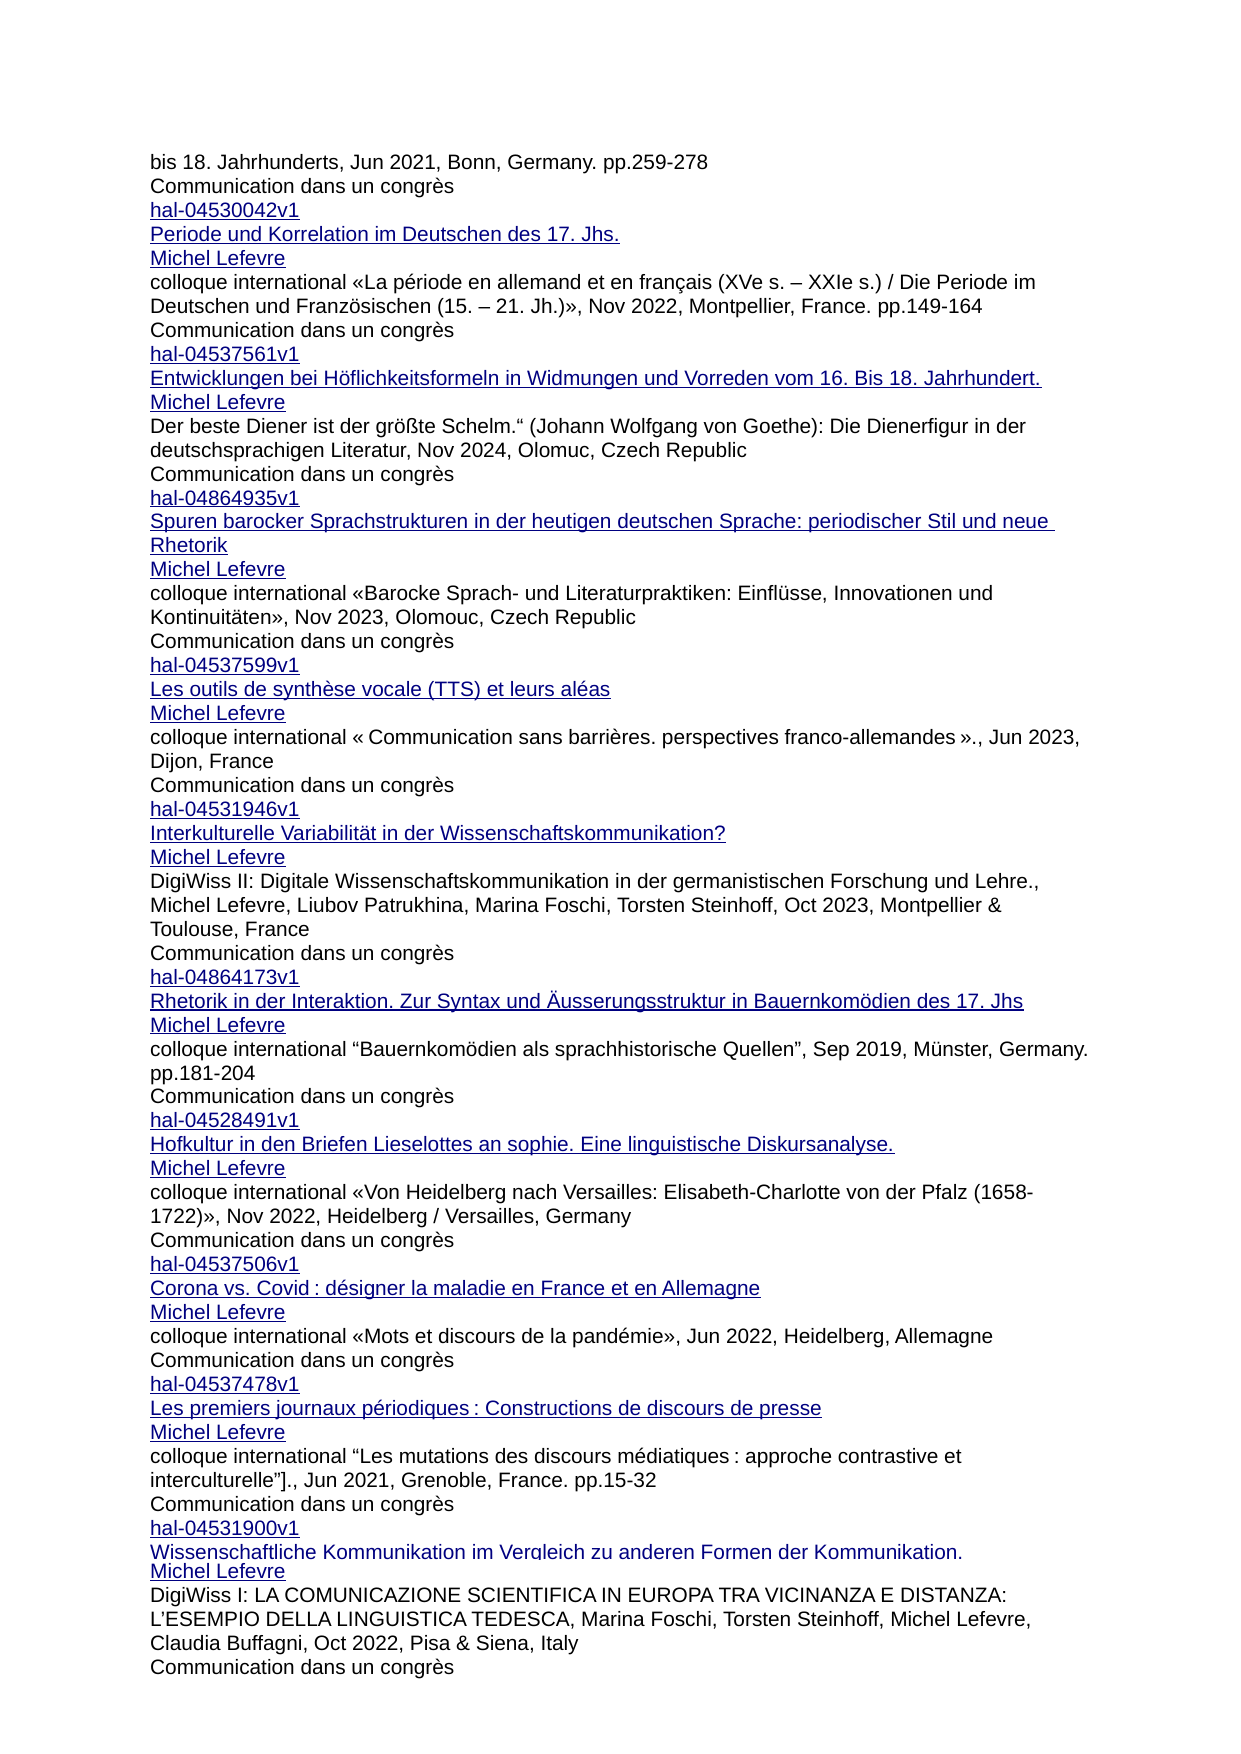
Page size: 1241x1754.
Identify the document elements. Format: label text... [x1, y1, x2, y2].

table_cell Les outils de synthèse vocale (TTS) et leurs aléas Michel Lefevre colloque international « Communication sans barrières. perspectives franco-allemandes »., Jun 2023, Dijon, France Communication dans un congrès hal-04531946v1 [150, 677, 1090, 821]
table_cell Hofkultur in den Briefen Lieselottes an sophie. Eine linguistische Diskursanalyse. Michel Lefevre colloque international «Von Heidelberg nach Versailles: Elisabeth-Charlotte von der Pfalz (1658-1722)», Nov 2022, Heidelberg / Versailles, Germany Communication dans un congrès hal-04537506v1 [150, 1132, 1090, 1276]
table_cell Wissenschaftliche Kommunikation im Vergleich zu anderen Formen der Kommunikation. Michel Lefevre DigiWiss I: LA COMUNICAZIONE SCIENTIFICA IN EUROPA TRA VICINANZA E DISTANZA: L’ESEMPIO DELLA LINGUISTICA TEDESCA, Marina Foschi, Torsten Steinhoff, Michel Lefevre, Claudia Buffagni, Oct 2022, Pisa & Siena, Italy Communication dans un congrès [150, 1540, 1090, 1679]
table_cell Entwicklungen bei Höflichkeitsformeln in Widmungen und Vorreden vom 16. Bis 18. Jahrhundert. Michel Lefevre Der beste Diener ist der größte Schelm.“ (Johann Wolfgang von Goethe): Die Dienerfigur in der deutschsprachigen Literatur, Nov 2024, Olomuc, Czech Republic Communication dans un congrès hal-04864935v1 [150, 366, 1090, 509]
table_cell Periode und Korrelation im Deutschen des 17. Jhs. Michel Lefevre colloque international «La période en allemand et en français (XVe s. – XXIe s.) / Die Periode im Deutschen und Französischen (15. – 21. Jh.)», Nov 2022, Montpellier, France. pp.149-164 Communication dans un congrès hal-04537561v1 [150, 222, 1090, 366]
table_cell Les premiers journaux périodiques : Constructions de discours de presse Michel Lefevre colloque international “Les mutations des discours médiatiques : approche contrastive et interculturelle”]., Jun 2021, Grenoble, France. pp.15-32 Communication dans un congrès hal-04531900v1 [150, 1396, 1090, 1539]
table_cell Rhetorik in der Interaktion. Zur Syntax und Äusserungsstruktur in Bauernkomödien des 17. Jhs Michel Lefevre colloque international “Bauernkomödien als sprachhistorische Quellen”, Sep 2019, Münster, Germany. pp.181-204 Communication dans un congrès hal-04528491v1 [150, 989, 1090, 1132]
table_cell Zur Verbellipse im 16. Und 17 Jh.: neue Beobachtungen im Zusammenspiel mit binären Satzgefügen Michel Lefevre colloque international «Internationales Forschungsatelier zur Geschichte der deutschen und französischen Syntax Produzenten- und rezipientenorientierte Syntax und Semantik in Texten des 8. bis 18. Jahrhunderts, Jun 2021, Bonn, Germany. pp.259-278 Communication dans un congrès hal-04530042v1 [150, 150, 1090, 222]
table_cell Corona vs. Covid : désigner la maladie en France et en Allemagne Michel Lefevre colloque international «Mots et discours de la pandémie», Jun 2022, Heidelberg, Allemagne Communication dans un congrès hal-04537478v1 [150, 1276, 1090, 1396]
table_cell Spuren barocker Sprachstrukturen in der heutigen deutschen Sprache: periodischer Stil und neue Rhetorik Michel Lefevre colloque international «Barocke Sprach- und Literaturpraktiken: Einflüsse, Innovationen und Kontinuitäten», Nov 2023, Olomouc, Czech Republic Communication dans un congrès hal-04537599v1 [150, 509, 1090, 677]
table_cell Interkulturelle Variabilität in der Wissenschaftskommunikation? Michel Lefevre DigiWiss II: Digitale Wissenschaftskommunikation in der germanistischen Forschung und Lehre., Michel Lefevre, Liubov Patrukhina, Marina Foschi, Torsten Steinhoff, Oct 2023, Montpellier & Toulouse, France Communication dans un congrès hal-04864173v1 [150, 821, 1090, 988]
